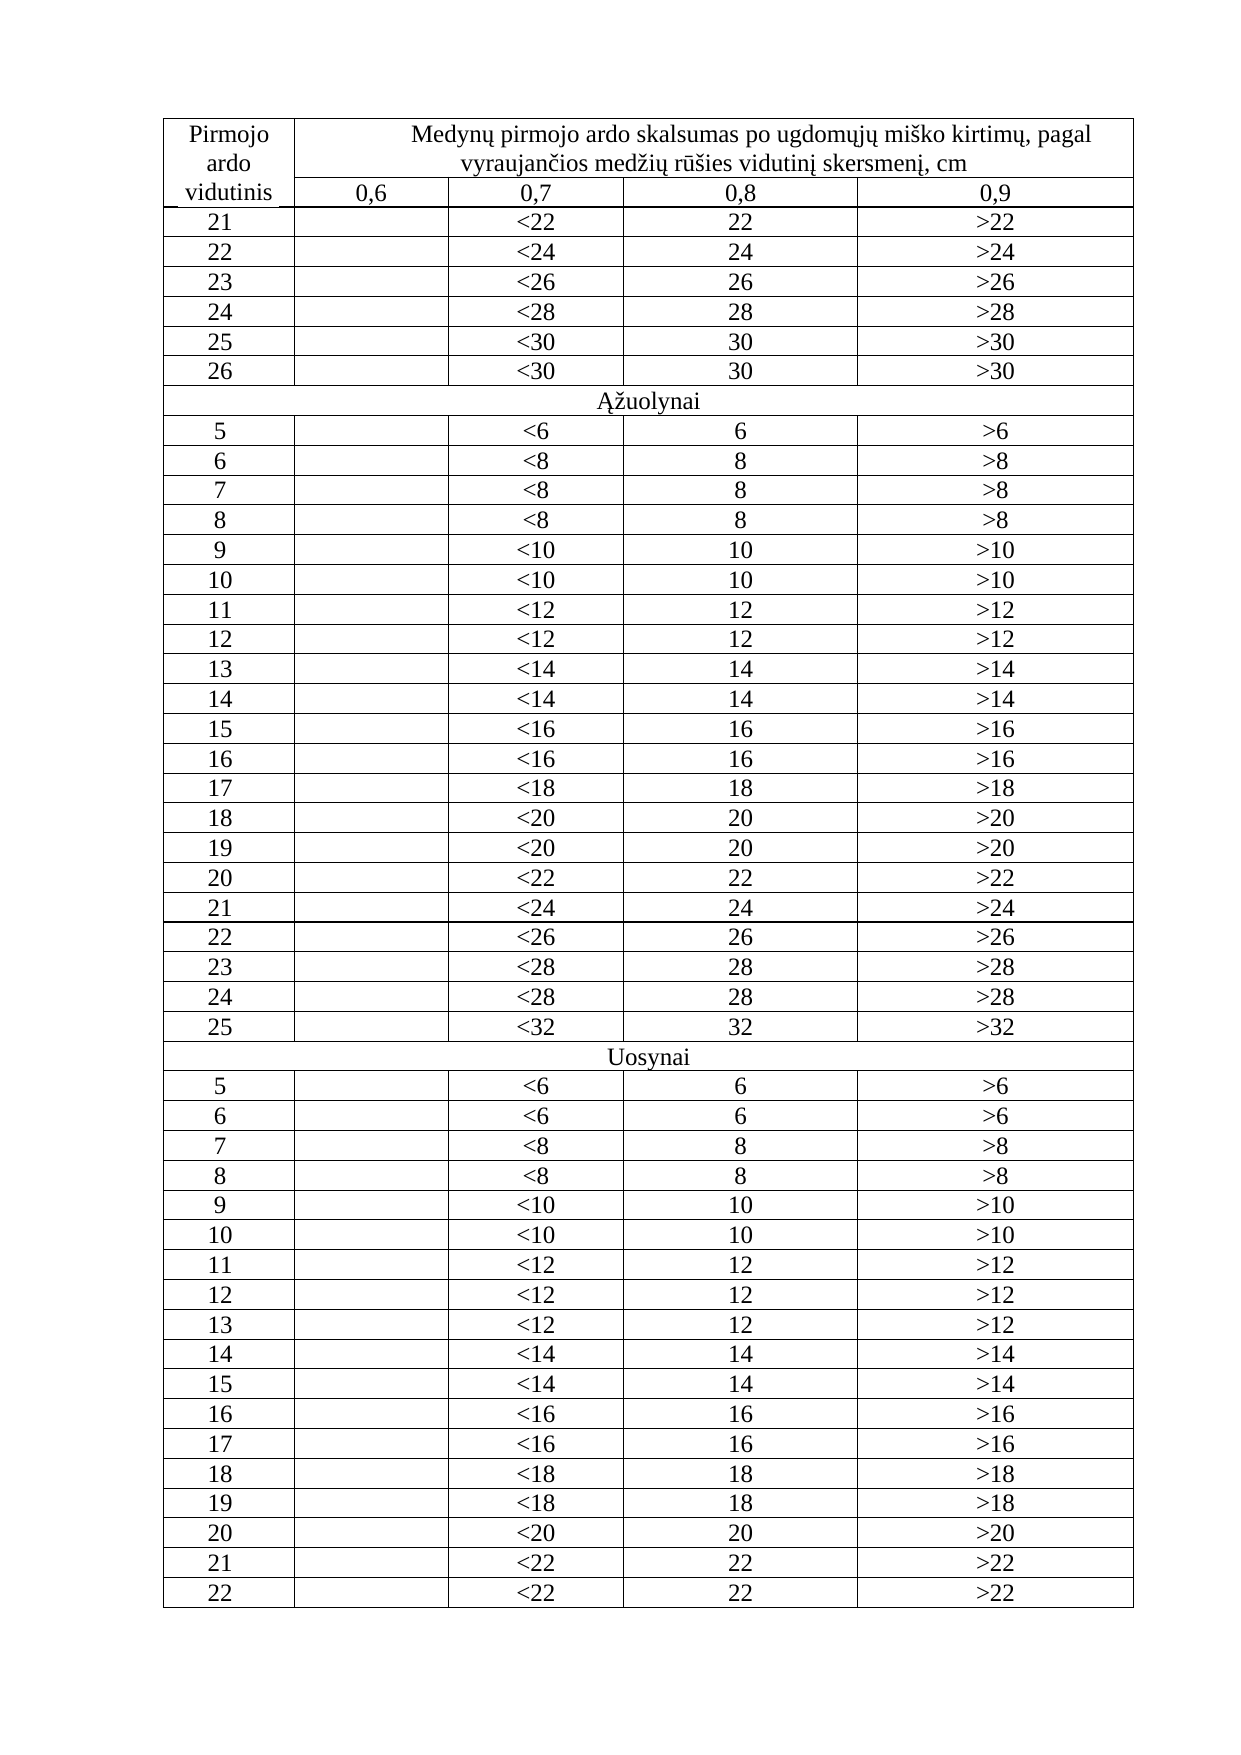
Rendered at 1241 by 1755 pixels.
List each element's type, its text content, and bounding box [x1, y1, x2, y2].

table_cell 0,8 [624, 178, 857, 206]
table_cell <12 [449, 625, 623, 653]
table_cell 12 [624, 1310, 857, 1338]
table_cell 5 [164, 416, 294, 445]
table_cell <14 [449, 1369, 623, 1398]
table_cell <18 [449, 1459, 623, 1487]
table_cell >32 [858, 1012, 1133, 1041]
table_cell 9 [164, 535, 294, 564]
table_cell [295, 803, 448, 832]
table_cell <14 [449, 684, 623, 713]
table_cell 7 [164, 476, 294, 504]
table_cell 20 [624, 803, 857, 832]
table_cell [295, 356, 448, 385]
table_cell >16 [858, 1429, 1133, 1458]
table_cell >22 [858, 208, 1133, 236]
table_cell [295, 1459, 448, 1487]
table_cell [295, 237, 448, 266]
table_cell <24 [449, 237, 623, 266]
table_cell >14 [858, 1340, 1133, 1368]
table_cell 20 [624, 833, 857, 862]
table_cell >28 [858, 982, 1133, 1011]
table_cell 5 [164, 1071, 294, 1100]
table_cell 17 [164, 1429, 294, 1458]
table_cell >14 [858, 1369, 1133, 1398]
table_cell 7 [164, 1131, 294, 1160]
table_cell 11 [164, 1250, 294, 1279]
table_cell 16 [624, 714, 857, 743]
table_cell 26 [624, 267, 857, 296]
table_cell 10 [164, 1220, 294, 1249]
table_cell 13 [164, 1310, 294, 1338]
table_cell 23 [164, 952, 294, 981]
table_cell 28 [624, 982, 857, 1011]
table_cell >14 [858, 654, 1133, 683]
table_cell 19 [164, 833, 294, 862]
table_cell <30 [449, 356, 623, 385]
table_cell [295, 774, 448, 802]
table_cell <8 [449, 1161, 623, 1189]
table_cell >10 [858, 535, 1133, 564]
table_cell [295, 1101, 448, 1130]
table_cell 16 [624, 1429, 857, 1458]
table_cell [295, 565, 448, 594]
table_cell 26 [164, 356, 294, 385]
table_cell >26 [858, 923, 1133, 951]
table_cell 17 [164, 774, 294, 802]
table_cell <26 [449, 267, 623, 296]
table_cell >30 [858, 356, 1133, 385]
table_cell [295, 327, 448, 355]
table_cell <22 [449, 1548, 623, 1577]
table_cell [295, 714, 448, 743]
table_cell [295, 684, 448, 713]
table_cell <8 [449, 505, 623, 534]
table_cell <28 [449, 952, 623, 981]
table_cell >8 [858, 1161, 1133, 1189]
table_cell 18 [624, 1489, 857, 1517]
table_cell >14 [858, 684, 1133, 713]
table_cell 8 [624, 446, 857, 474]
table_cell [295, 863, 448, 892]
table_cell 24 [164, 982, 294, 1011]
table_cell 10 [624, 535, 857, 564]
table_cell [295, 833, 448, 862]
table_cell 16 [624, 1399, 857, 1428]
table_cell <12 [449, 1250, 623, 1279]
table_cell [295, 1340, 448, 1368]
table_cell <24 [449, 893, 623, 921]
table_cell 21 [164, 208, 294, 236]
table_cell 14 [624, 1340, 857, 1368]
table_cell [295, 505, 448, 534]
table_cell >18 [858, 1489, 1133, 1517]
table_cell 22 [624, 863, 857, 892]
table_cell >12 [858, 1250, 1133, 1279]
table_cell 20 [164, 1518, 294, 1547]
table_cell >22 [858, 863, 1133, 892]
table_cell [295, 1131, 448, 1160]
table_cell <28 [449, 297, 623, 326]
table_cell >18 [858, 774, 1133, 802]
table_cell <18 [449, 1489, 623, 1517]
table_cell [295, 1071, 448, 1100]
table_cell <18 [449, 774, 623, 802]
table_cell 12 [164, 1280, 294, 1309]
table_cell 22 [164, 923, 294, 951]
table_cell [295, 446, 448, 474]
table_cell 30 [624, 356, 857, 385]
table_cell 8 [164, 505, 294, 534]
table_cell >20 [858, 833, 1133, 862]
table_cell [295, 595, 448, 623]
table_cell [295, 1191, 448, 1219]
table_cell 16 [164, 1399, 294, 1428]
table_cell 8 [624, 476, 857, 504]
table_cell <28 [449, 982, 623, 1011]
table_cell 10 [624, 1220, 857, 1249]
table_cell >10 [858, 565, 1133, 594]
table_cell 6 [164, 446, 294, 474]
table_cell <10 [449, 565, 623, 594]
table_cell 12 [624, 625, 857, 653]
table_cell <14 [449, 654, 623, 683]
table_cell 8 [624, 505, 857, 534]
table_cell 9 [164, 1191, 294, 1219]
table_cell >18 [858, 1459, 1133, 1487]
table_cell 10 [164, 565, 294, 594]
table_cell <32 [449, 1012, 623, 1041]
table_cell <12 [449, 595, 623, 623]
table_cell 20 [624, 1518, 857, 1547]
table_cell <10 [449, 1191, 623, 1219]
table_cell 22 [164, 237, 294, 266]
table_cell 14 [624, 1369, 857, 1398]
table_cell [295, 1310, 448, 1338]
table_cell 8 [164, 1161, 294, 1189]
table_cell 22 [164, 1578, 294, 1607]
table_cell [295, 893, 448, 921]
table_cell >10 [858, 1191, 1133, 1219]
table_cell 22 [624, 208, 857, 236]
table_cell <8 [449, 1131, 623, 1160]
table_header Pirmojo ardo vidutinis aukštis, m [164, 119, 294, 206]
table_cell >12 [858, 595, 1133, 623]
table_cell <12 [449, 1280, 623, 1309]
table_cell 25 [164, 327, 294, 355]
table_cell [295, 744, 448, 772]
table_cell <6 [449, 1071, 623, 1100]
table_cell >16 [858, 1399, 1133, 1428]
table_cell [295, 625, 448, 653]
table_cell <16 [449, 1399, 623, 1428]
table_cell >8 [858, 476, 1133, 504]
table_cell [295, 982, 448, 1011]
table_cell 14 [624, 684, 857, 713]
table_cell >24 [858, 893, 1133, 921]
table_cell >6 [858, 1071, 1133, 1100]
table_cell >16 [858, 714, 1133, 743]
table_cell Uosynai [164, 1042, 1133, 1070]
table_cell [295, 1161, 448, 1189]
table_cell [295, 1548, 448, 1577]
table_cell >12 [858, 625, 1133, 653]
table_cell 25 [164, 1012, 294, 1041]
table_cell >12 [858, 1310, 1133, 1338]
table_cell <26 [449, 923, 623, 951]
table_cell 13 [164, 654, 294, 683]
table_cell 12 [624, 1250, 857, 1279]
table_cell 21 [164, 1548, 294, 1577]
table_cell 18 [624, 1459, 857, 1487]
table_cell <14 [449, 1340, 623, 1368]
table_cell <6 [449, 1101, 623, 1130]
table_cell 0,7 [449, 178, 623, 206]
table_cell [295, 952, 448, 981]
table_cell 14 [164, 1340, 294, 1368]
table_cell 16 [624, 744, 857, 772]
table_cell 23 [164, 267, 294, 296]
table_cell [295, 1250, 448, 1279]
table_cell [295, 923, 448, 951]
table_cell 12 [624, 1280, 857, 1309]
table_cell >8 [858, 446, 1133, 474]
table_cell 10 [624, 565, 857, 594]
table_cell 6 [164, 1101, 294, 1130]
table_cell 24 [624, 893, 857, 921]
table_cell [295, 1280, 448, 1309]
table_cell 22 [624, 1548, 857, 1577]
table_cell >30 [858, 327, 1133, 355]
table_cell <16 [449, 1429, 623, 1458]
table_cell >8 [858, 505, 1133, 534]
table_cell 0,9 [858, 178, 1133, 206]
table_cell >12 [858, 1280, 1133, 1309]
table_cell <20 [449, 803, 623, 832]
table_cell <8 [449, 446, 623, 474]
table_cell 20 [164, 863, 294, 892]
table_cell 21 [164, 893, 294, 921]
table_cell [295, 1399, 448, 1428]
table_cell [295, 654, 448, 683]
table_cell [295, 476, 448, 504]
table_cell <22 [449, 1578, 623, 1607]
table_cell 14 [624, 654, 857, 683]
table_cell <16 [449, 714, 623, 743]
table_cell 0,6 [295, 178, 448, 206]
table_cell <8 [449, 476, 623, 504]
table_cell 6 [624, 1071, 857, 1100]
table_cell <6 [449, 416, 623, 445]
table_cell >6 [858, 416, 1133, 445]
table_cell [295, 1489, 448, 1517]
table_cell >20 [858, 803, 1133, 832]
table_cell >6 [858, 1101, 1133, 1130]
table_cell 24 [624, 237, 857, 266]
table_cell >22 [858, 1578, 1133, 1607]
table_cell 14 [164, 684, 294, 713]
table_cell 15 [164, 1369, 294, 1398]
table_cell <10 [449, 535, 623, 564]
table_cell 26 [624, 923, 857, 951]
table_cell 32 [624, 1012, 857, 1041]
table_cell 18 [164, 803, 294, 832]
table_cell <22 [449, 208, 623, 236]
table_cell [295, 1578, 448, 1607]
table_cell >28 [858, 952, 1133, 981]
table_cell 6 [624, 416, 857, 445]
table_cell [295, 1369, 448, 1398]
table_cell >8 [858, 1131, 1133, 1160]
table_cell 24 [164, 297, 294, 326]
table_cell 28 [624, 952, 857, 981]
table_cell <30 [449, 327, 623, 355]
table_cell 28 [624, 297, 857, 326]
table_cell >16 [858, 744, 1133, 772]
table_cell [295, 267, 448, 296]
table_cell <20 [449, 833, 623, 862]
table_cell [295, 1429, 448, 1458]
table_cell [295, 297, 448, 326]
table_cell 16 [164, 744, 294, 772]
table_cell 12 [164, 625, 294, 653]
table_cell 22 [624, 1578, 857, 1607]
table_cell 18 [624, 774, 857, 802]
table_cell [295, 208, 448, 236]
table_cell 10 [624, 1191, 857, 1219]
table_cell 30 [624, 327, 857, 355]
table_cell 15 [164, 714, 294, 743]
table_cell <12 [449, 1310, 623, 1338]
table_cell <10 [449, 1220, 623, 1249]
table_cell >22 [858, 1548, 1133, 1577]
table_cell >20 [858, 1518, 1133, 1547]
table_cell 19 [164, 1489, 294, 1517]
table_cell >26 [858, 267, 1133, 296]
table_cell 8 [624, 1161, 857, 1189]
table_cell 11 [164, 595, 294, 623]
table_cell <20 [449, 1518, 623, 1547]
table_header Medynų pirmojo ardo skalsumas po ugdomųjų miško kirtimų, pagal vyraujančios medžių rūšies vidutinį skersmenį, cm [295, 119, 1133, 177]
table_cell Ąžuolynai [164, 386, 1133, 415]
table_cell [295, 1220, 448, 1249]
table_cell 8 [624, 1131, 857, 1160]
table_cell >28 [858, 297, 1133, 326]
table_cell <16 [449, 744, 623, 772]
table_cell 18 [164, 1459, 294, 1487]
table_cell 12 [624, 595, 857, 623]
table_cell <22 [449, 863, 623, 892]
table_cell >10 [858, 1220, 1133, 1249]
table_cell [295, 1012, 448, 1041]
table_cell [295, 416, 448, 445]
table_cell [295, 535, 448, 564]
table_cell >24 [858, 237, 1133, 266]
table_cell [295, 1518, 448, 1547]
table_cell 6 [624, 1101, 857, 1130]
